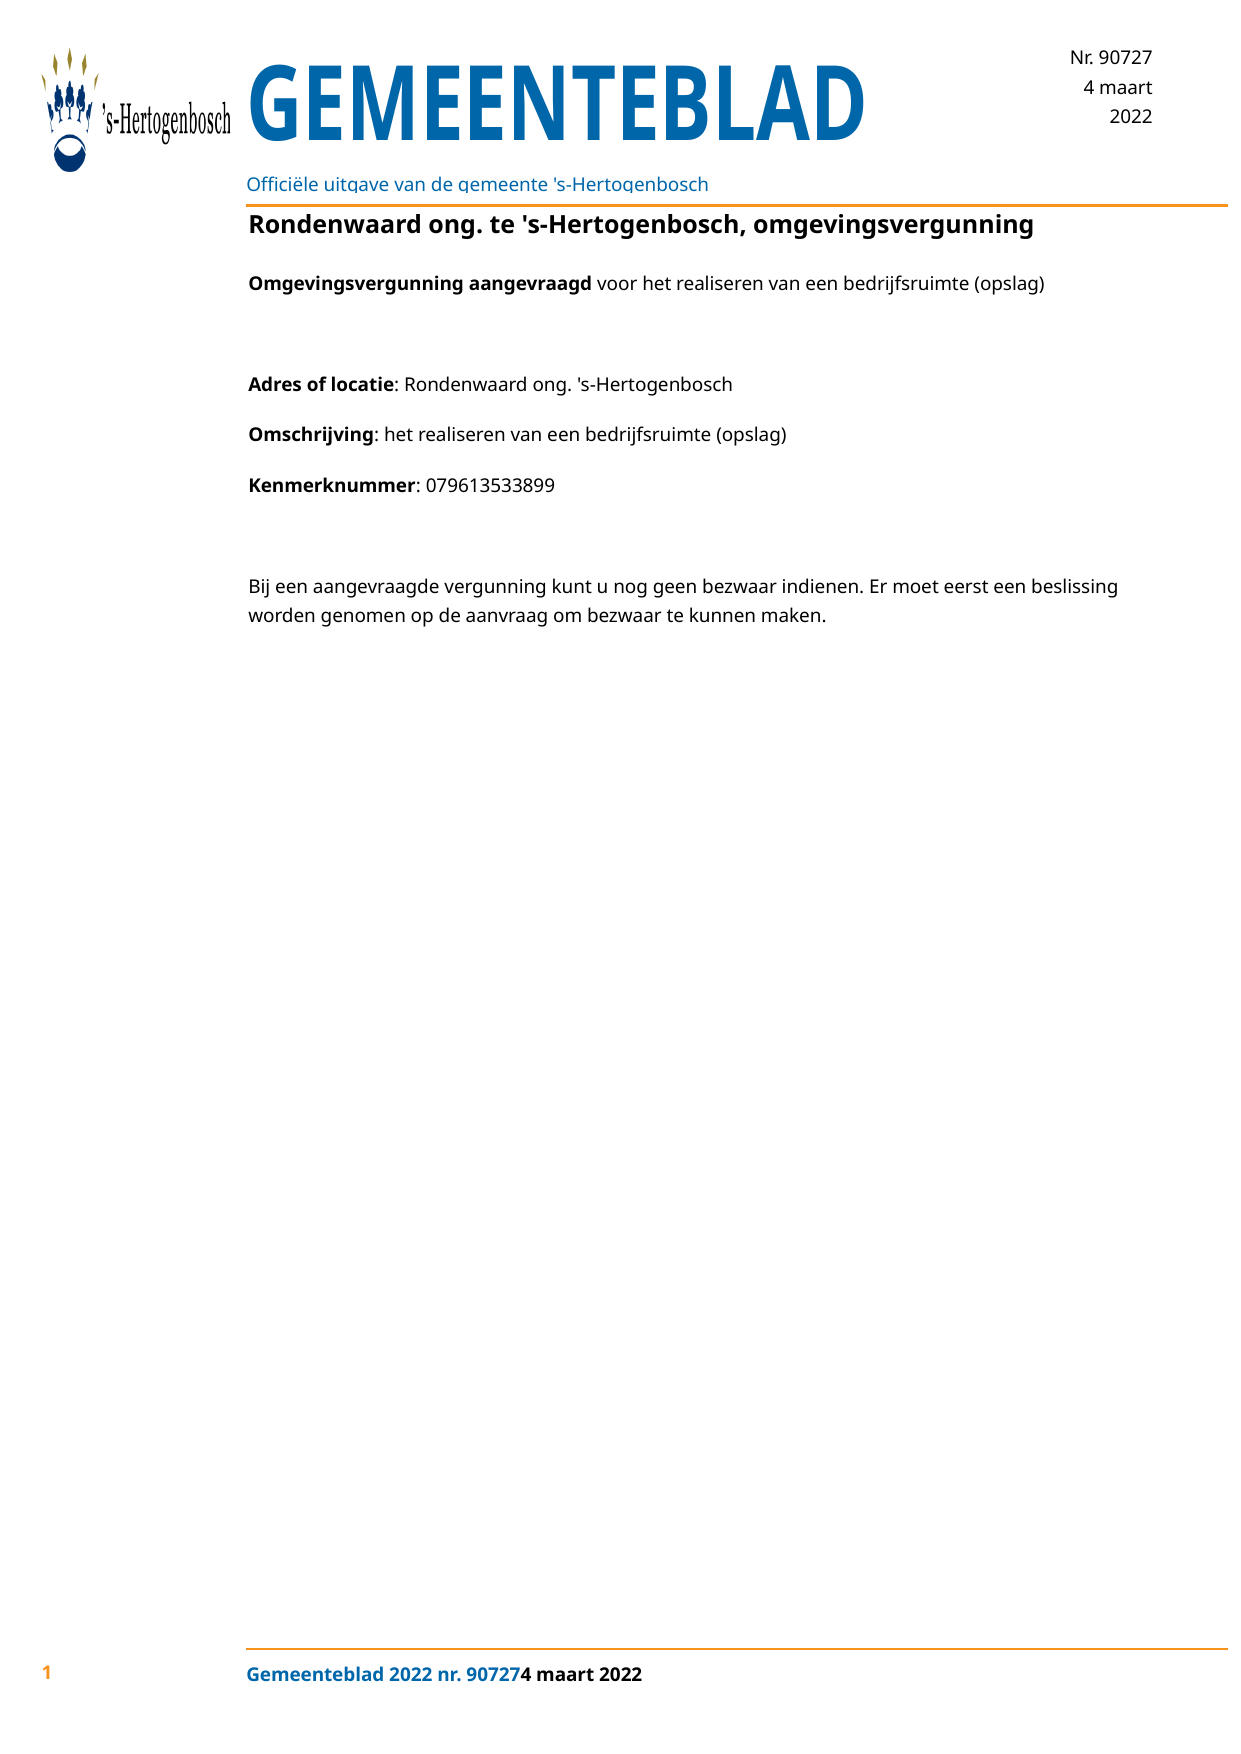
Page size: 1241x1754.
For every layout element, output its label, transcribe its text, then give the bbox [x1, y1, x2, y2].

text Omschrijving: het realiseren van een bedrijfsruimte (opslag) [248, 422, 1152, 447]
text Omgevingsvergunning aangevraagd voor het realiseren van een bedrijfsruimte (opslag) [248, 270, 1152, 296]
text Bij een aangevraagde vergunning kunt u nog geen bezwaar indienen. Er moet eerst een beslissing worden genomen op de aanvraag om bezwaar te kunnen maken. [248, 573, 1152, 628]
text Kenmerknummer: 079613533899 [248, 472, 1152, 498]
picture [41, 47, 231, 172]
text Adres of locatie: Rondenwaard ong. 's-Hertogenbosch [248, 371, 1152, 397]
text Rondenwaard ong. te 's-Hertogenbosch, omgevingsvergunning [248, 207, 1152, 241]
